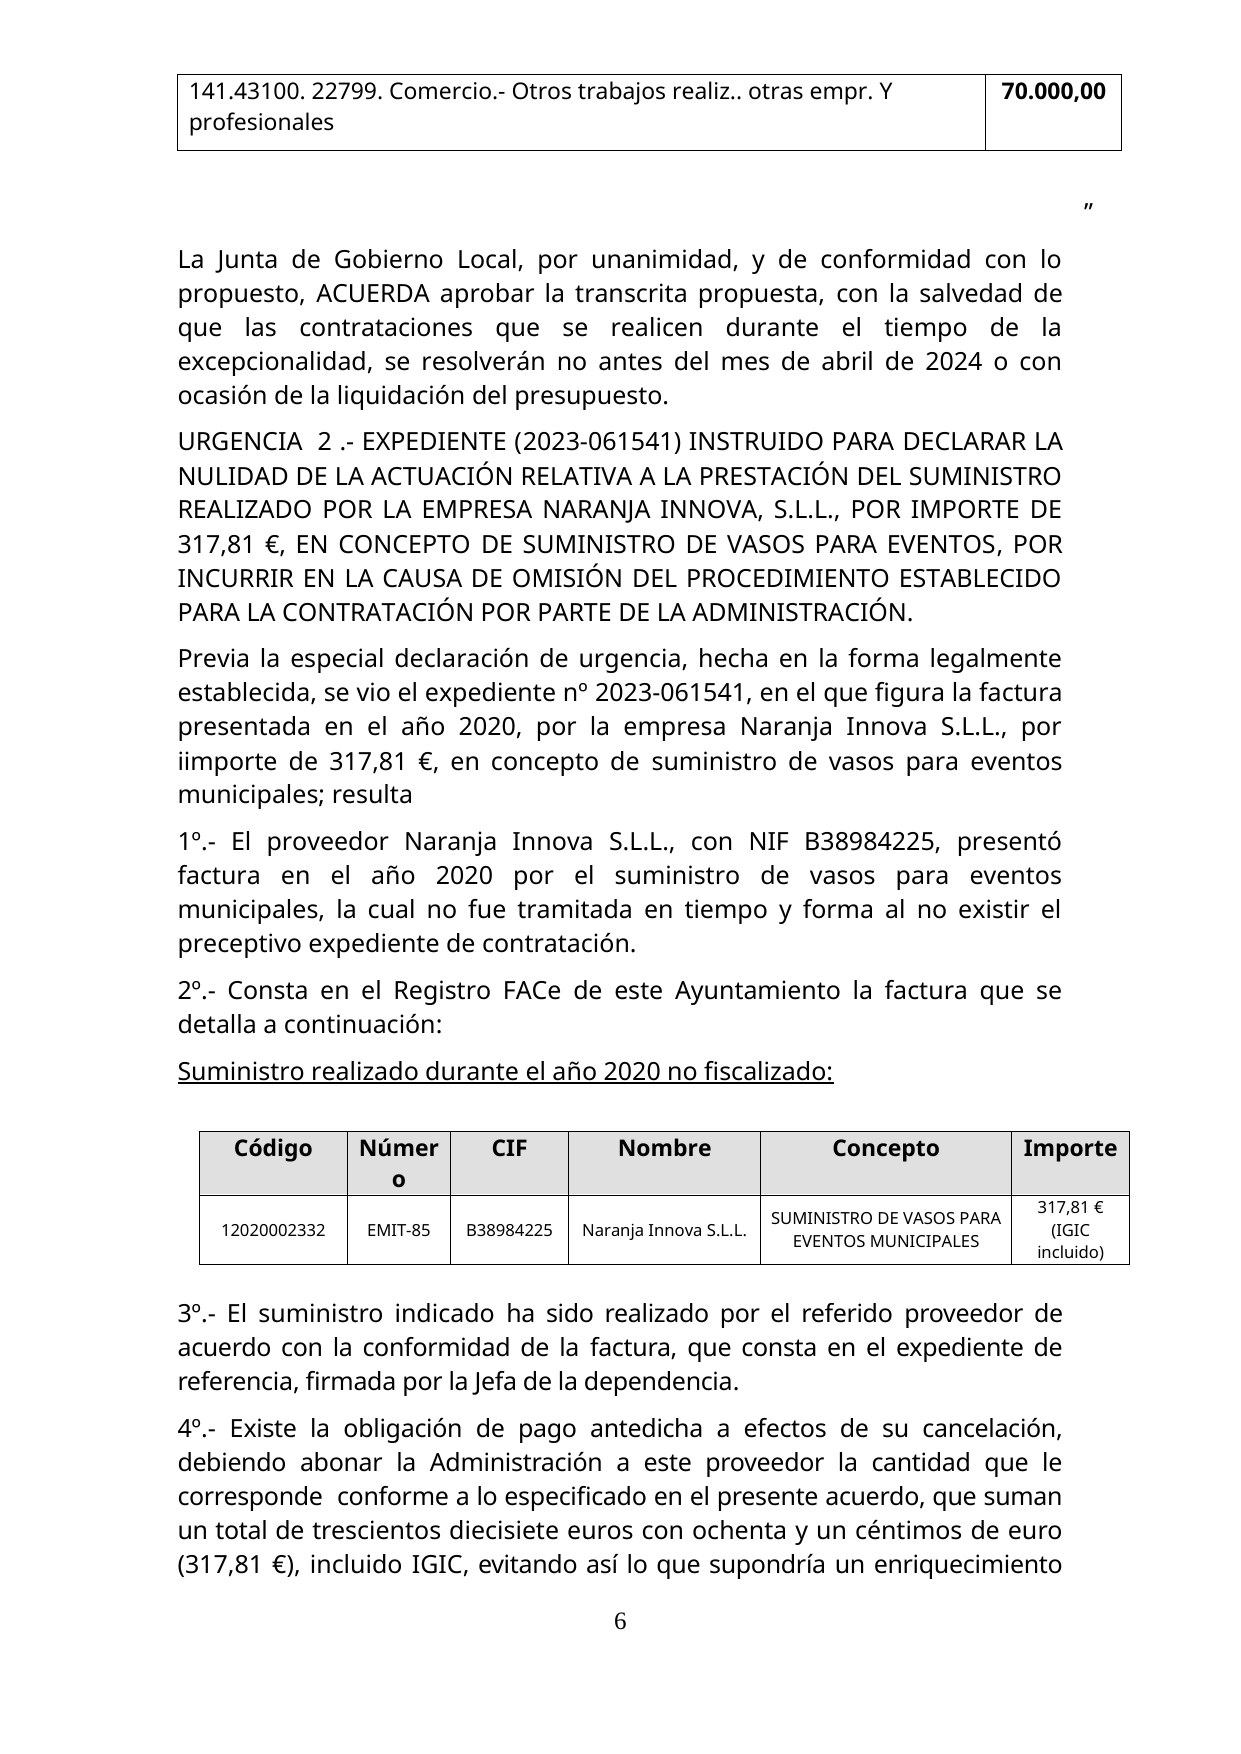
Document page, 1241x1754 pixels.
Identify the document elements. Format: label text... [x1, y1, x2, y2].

text ” [177, 195, 1093, 229]
table_header Número [348, 1132, 450, 1194]
text La Junta de Gobierno Local, por unanimidad, y de conformidad con lo propuesto, ACUERDA aprobar la transcrita propuesta, con la salvedad de que las contrataciones que se realicen durante el tiempo de la excepcionalidad, se resolverán no antes del mes de abril de 2024 o con ocasión de la liquidación del presupuesto. [177, 241, 1063, 412]
text Previa la especial declaración de urgencia, hecha en la forma legalmente establecida, se vio el expediente nº 2023-061541, en el que figura la factura presentada en el año 2020, por la empresa Naranja Innova S.L.L., por iimporte de 317,81 €, en concepto de suministro de vasos para eventos municipales; resulta [177, 641, 1063, 811]
text URGENCIA 2 .- EXPEDIENTE (2023-061541) INSTRUIDO PARA DECLARAR LA NULIDAD DE LA ACTUACIÓN RELATIVA A LA PRESTACIÓN DEL SUMINISTRO REALIZADO POR LA EMPRESA NARANJA INNOVA, S.L.L., POR IMPORTE DE 317,81 €, EN CONCEPTO DE SUMINISTRO DE VASOS PARA EVENTOS, POR INCURRIR EN LA CAUSA DE OMISIÓN DEL PROCEDIMIENTO ESTABLECIDO PARA LA CONTRATACIÓN POR PARTE DE LA ADMINISTRACIÓN. [177, 424, 1063, 628]
table_cell 141.43100. 22799. Comercio.- Otros trabajos realiz.. otras empr. Y profesionales [178, 75, 985, 150]
text 2º.- Consta en el Registro FACe de este Ayuntamiento la factura que se detalla a continuación: [177, 972, 1063, 1041]
table_cell EMIT-85 [348, 1196, 450, 1264]
table_cell Naranja Innova S.L.L. [569, 1196, 760, 1264]
table_header Código [200, 1132, 347, 1194]
table_cell SUMINISTRO DE VASOS PARA EVENTOS MUNICIPALES [761, 1196, 1011, 1264]
table_cell 12020002332 [200, 1196, 347, 1264]
text Suministro realizado durante el año 2020 no fiscalizado: [177, 1053, 1063, 1087]
table_cell 70.000,00 [986, 75, 1121, 150]
table_header Importe [1012, 1132, 1129, 1194]
table_header Concepto [761, 1132, 1011, 1194]
table_header CIF [451, 1132, 568, 1194]
text 3º.- El suministro indicado ha sido realizado por el referido proveedor de acuerdo con la conformidad de la factura, que consta en el expediente de referencia, firmada por la Jefa de la dependencia. [177, 1296, 1063, 1398]
table_cell 317,81 € (IGIC incluido) [1012, 1196, 1129, 1264]
table_cell B38984225 [451, 1196, 568, 1264]
text 4º.- Existe la obligación de pago antedicha a efectos de su cancelación, debiendo abonar la Administración a este proveedor la cantidad que le corresponde conforme a lo especificado en el presente acuerdo, que suman un total de trescientos diecisiete euros con ochenta y un céntimos de euro (317,81 €), incluido IGIC, evitando así lo que supondría un enriquecimiento [177, 1411, 1063, 1581]
text 1º.- El proveedor Naranja Innova S.L.L., con NIF B38984225, presentó factura en el año 2020 por el suministro de vasos para eventos municipales, la cual no fue tramitada en tiempo y forma al no existir el preceptivo expediente de contratación. [177, 824, 1063, 960]
table_header Nombre [569, 1132, 760, 1194]
